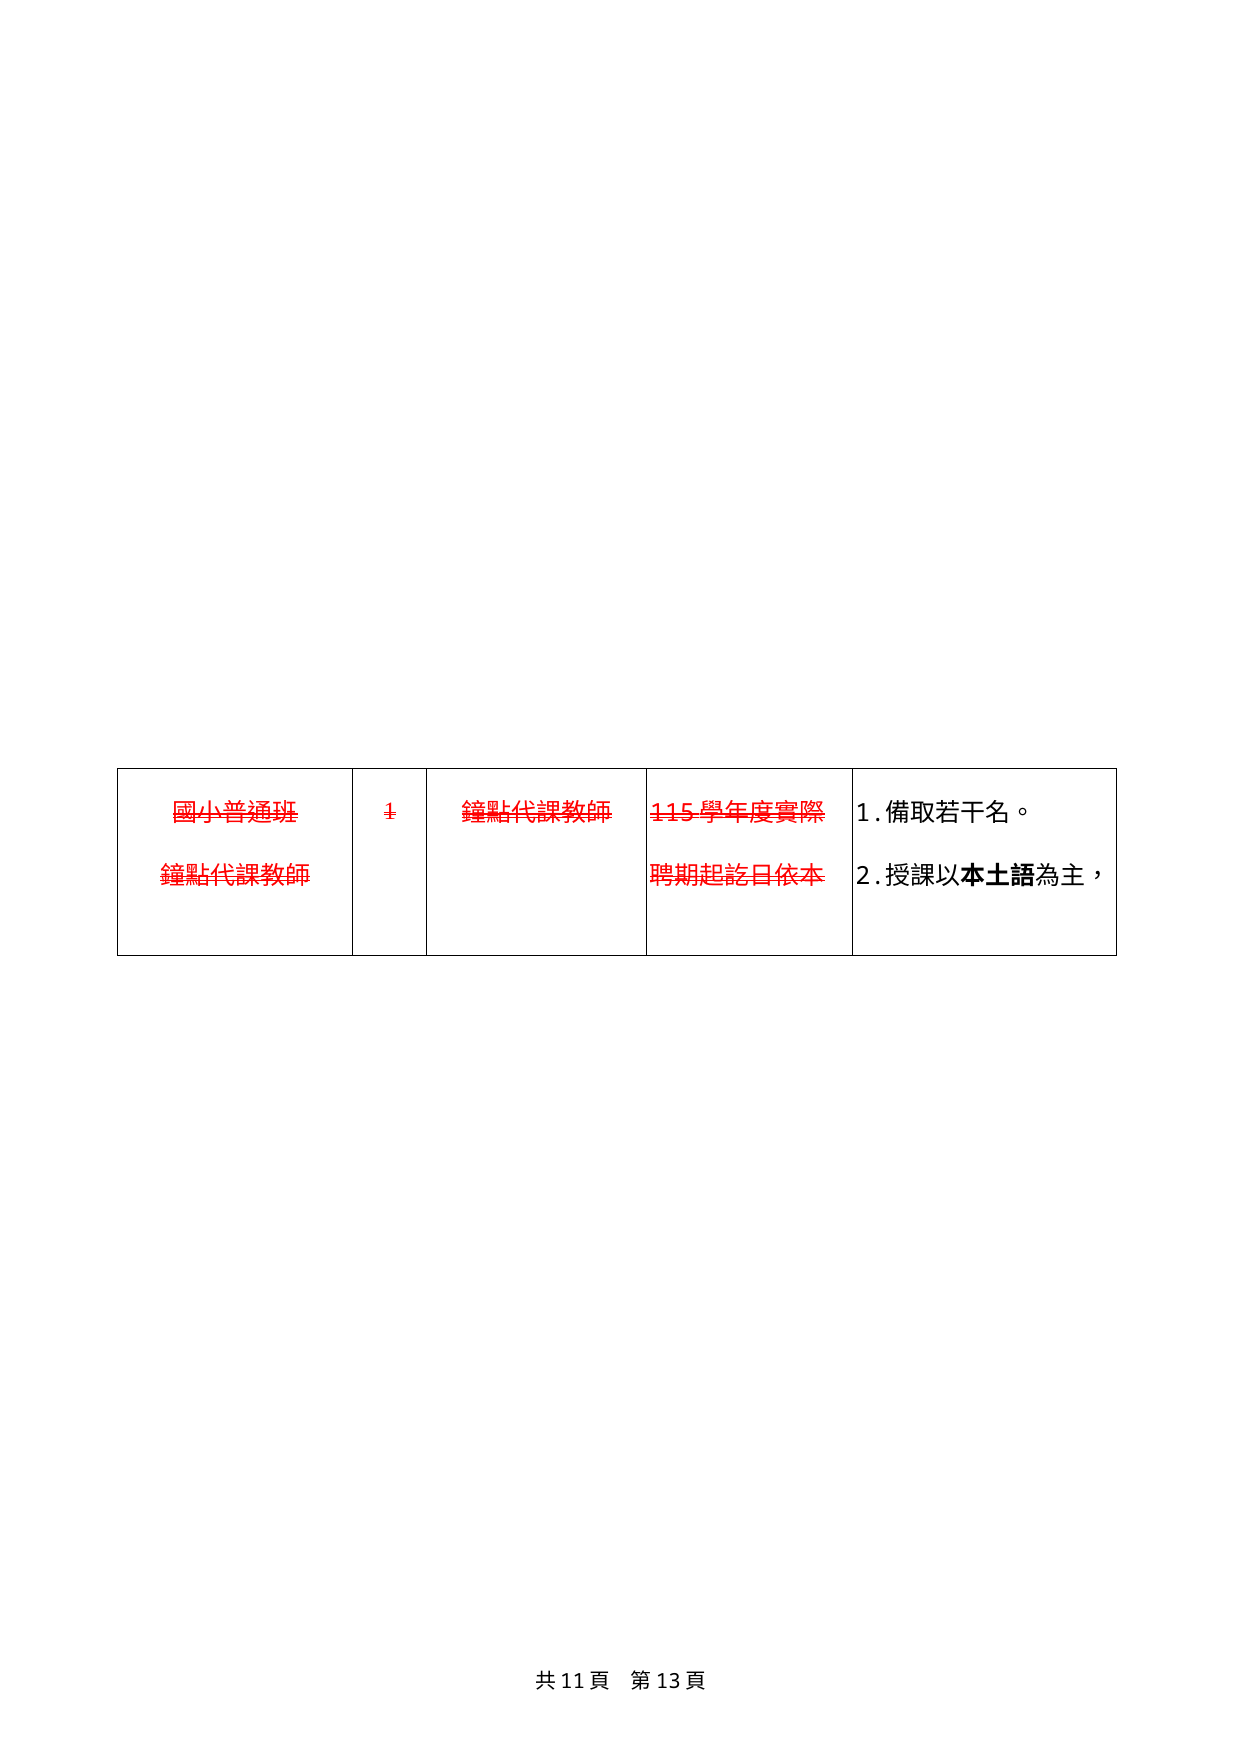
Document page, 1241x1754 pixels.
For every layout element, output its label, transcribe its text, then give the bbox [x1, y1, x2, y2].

table_cell 1.備取若干名。 2.授課以本土語為主， [853, 769, 1116, 954]
table_cell 國小普通班 鐘點代課教師 [118, 769, 352, 954]
table_cell 115學年度實際聘期起訖日依本 [647, 769, 852, 954]
table_cell 1 [353, 769, 426, 954]
table_cell 鐘點代課教師 [427, 769, 646, 954]
